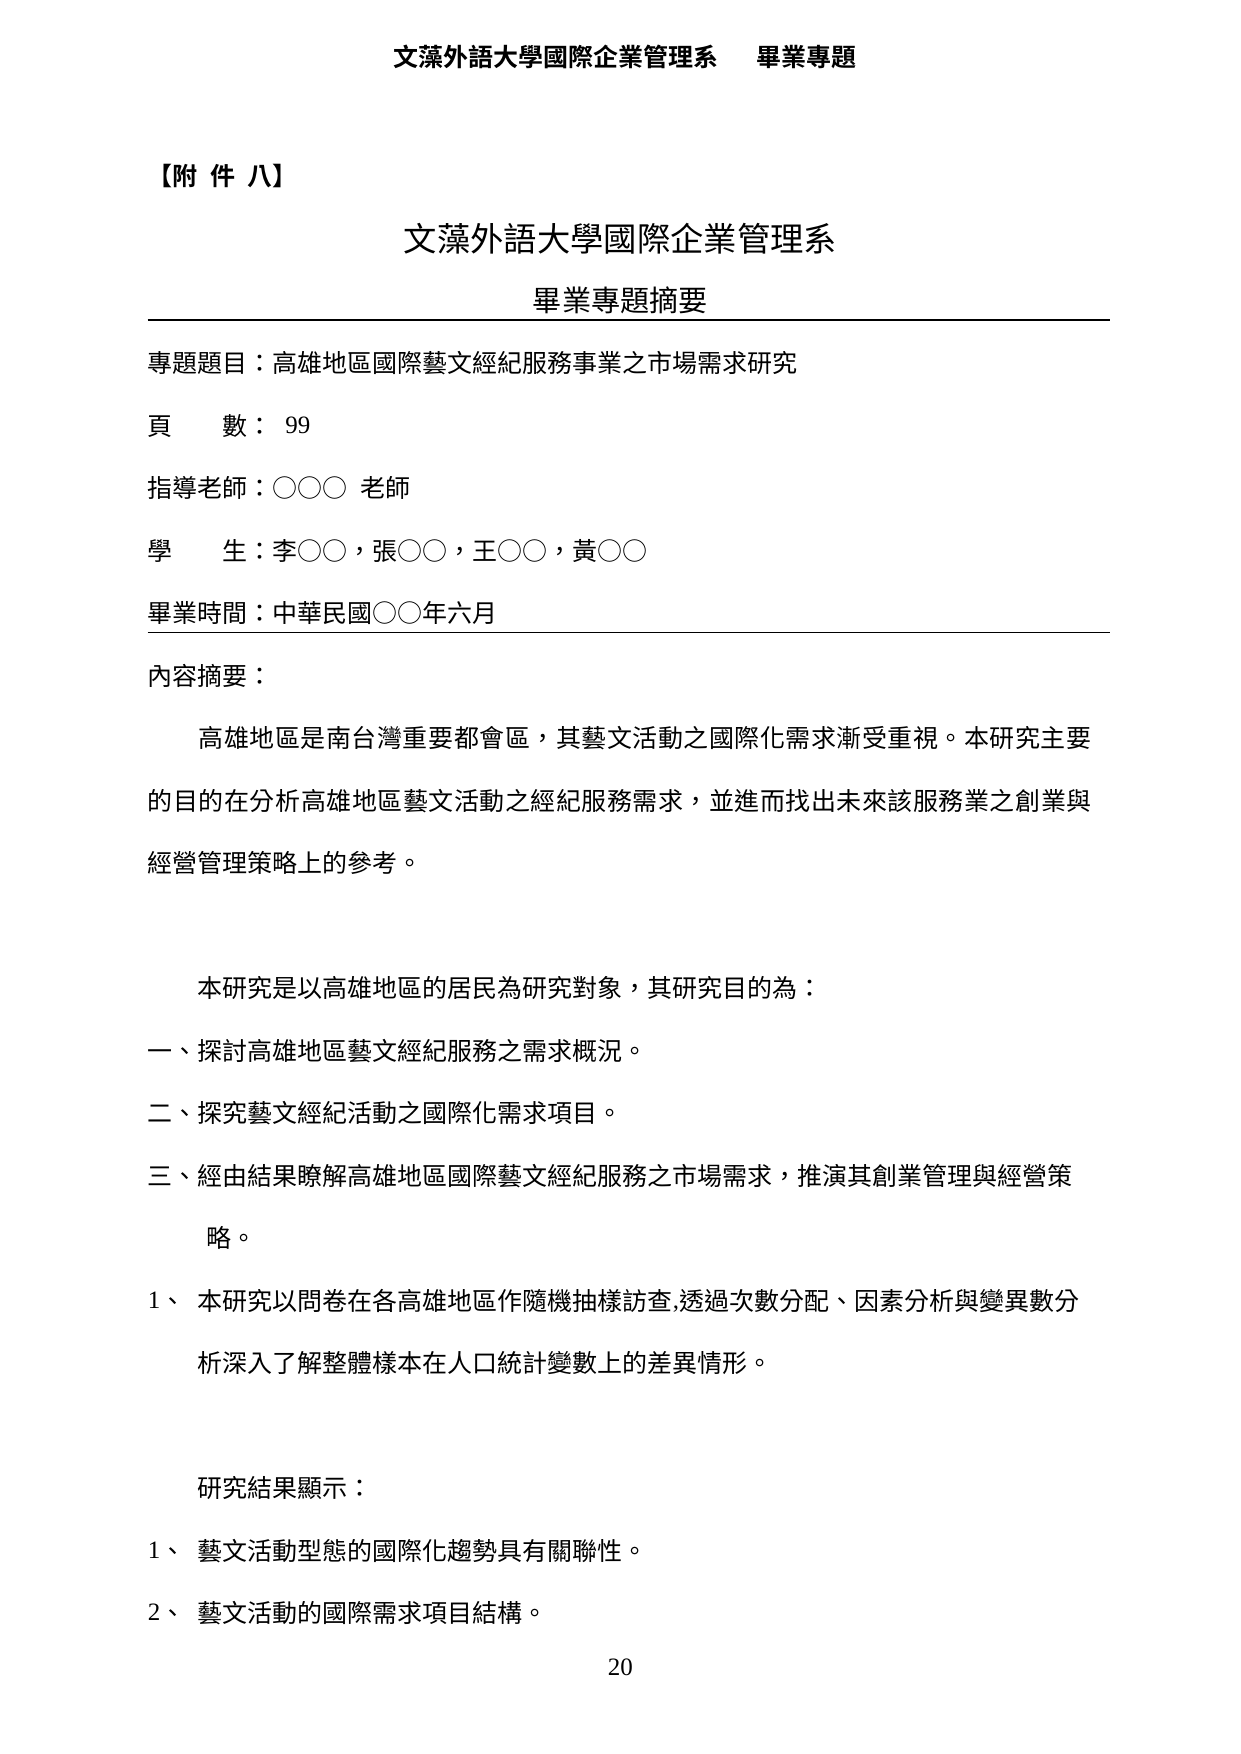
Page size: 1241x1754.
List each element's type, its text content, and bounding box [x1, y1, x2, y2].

list 藝文活動型態的國際化趨勢具有關聯性。 [148, 1507, 1092, 1570]
list 藝文活動的國際需求項目結構。 [148, 1570, 1092, 1632]
text 三、經由結果瞭解高雄地區國際藝文經紀服務之市場需求，推演其創業管理與經營策略。 [148, 1132, 1092, 1257]
text 頁 數： 99 [148, 382, 1092, 445]
text 【附 件 八】 [148, 132, 1092, 195]
text 高雄地區是南台灣重要都會區，其藝文活動之國際化需求漸受重視。本研究主要的目的在分析高雄地區藝文活動之經紀服務需求，並進而找出未來該服務業之創業與經營管理策略上的參考。 [148, 695, 1092, 882]
text 畢業專題摘要 [148, 257, 1092, 319]
text 畢業時間：中華民國○○年六月 [148, 570, 1092, 632]
text 文藻外語大學國際企業管理系 [148, 195, 1092, 257]
text 一、探討高雄地區藝文經紀服務之需求概況。 [148, 1007, 1092, 1070]
text 本研究是以高雄地區的居民為研究對象，其研究目的為： [148, 945, 1092, 1007]
text 研究結果顯示： [148, 1445, 1092, 1507]
text 專題題目：高雄地區國際藝文經紀服務事業之市場需求研究 [148, 321, 1092, 382]
text 學 生：李○○，張○○，王○○，黃○○ [148, 507, 1092, 570]
list 本研究以問卷在各高雄地區作隨機抽樣訪查,透過次數分配、因素分析與變異數分析深入了解整體樣本在人口統計變數上的差異情形。 [148, 1257, 1092, 1382]
text 二、探究藝文經紀活動之國際化需求項目。 [148, 1070, 1092, 1132]
text 內容摘要： [148, 633, 1092, 695]
text 指導老師：○○○ 老師 [148, 445, 1092, 507]
